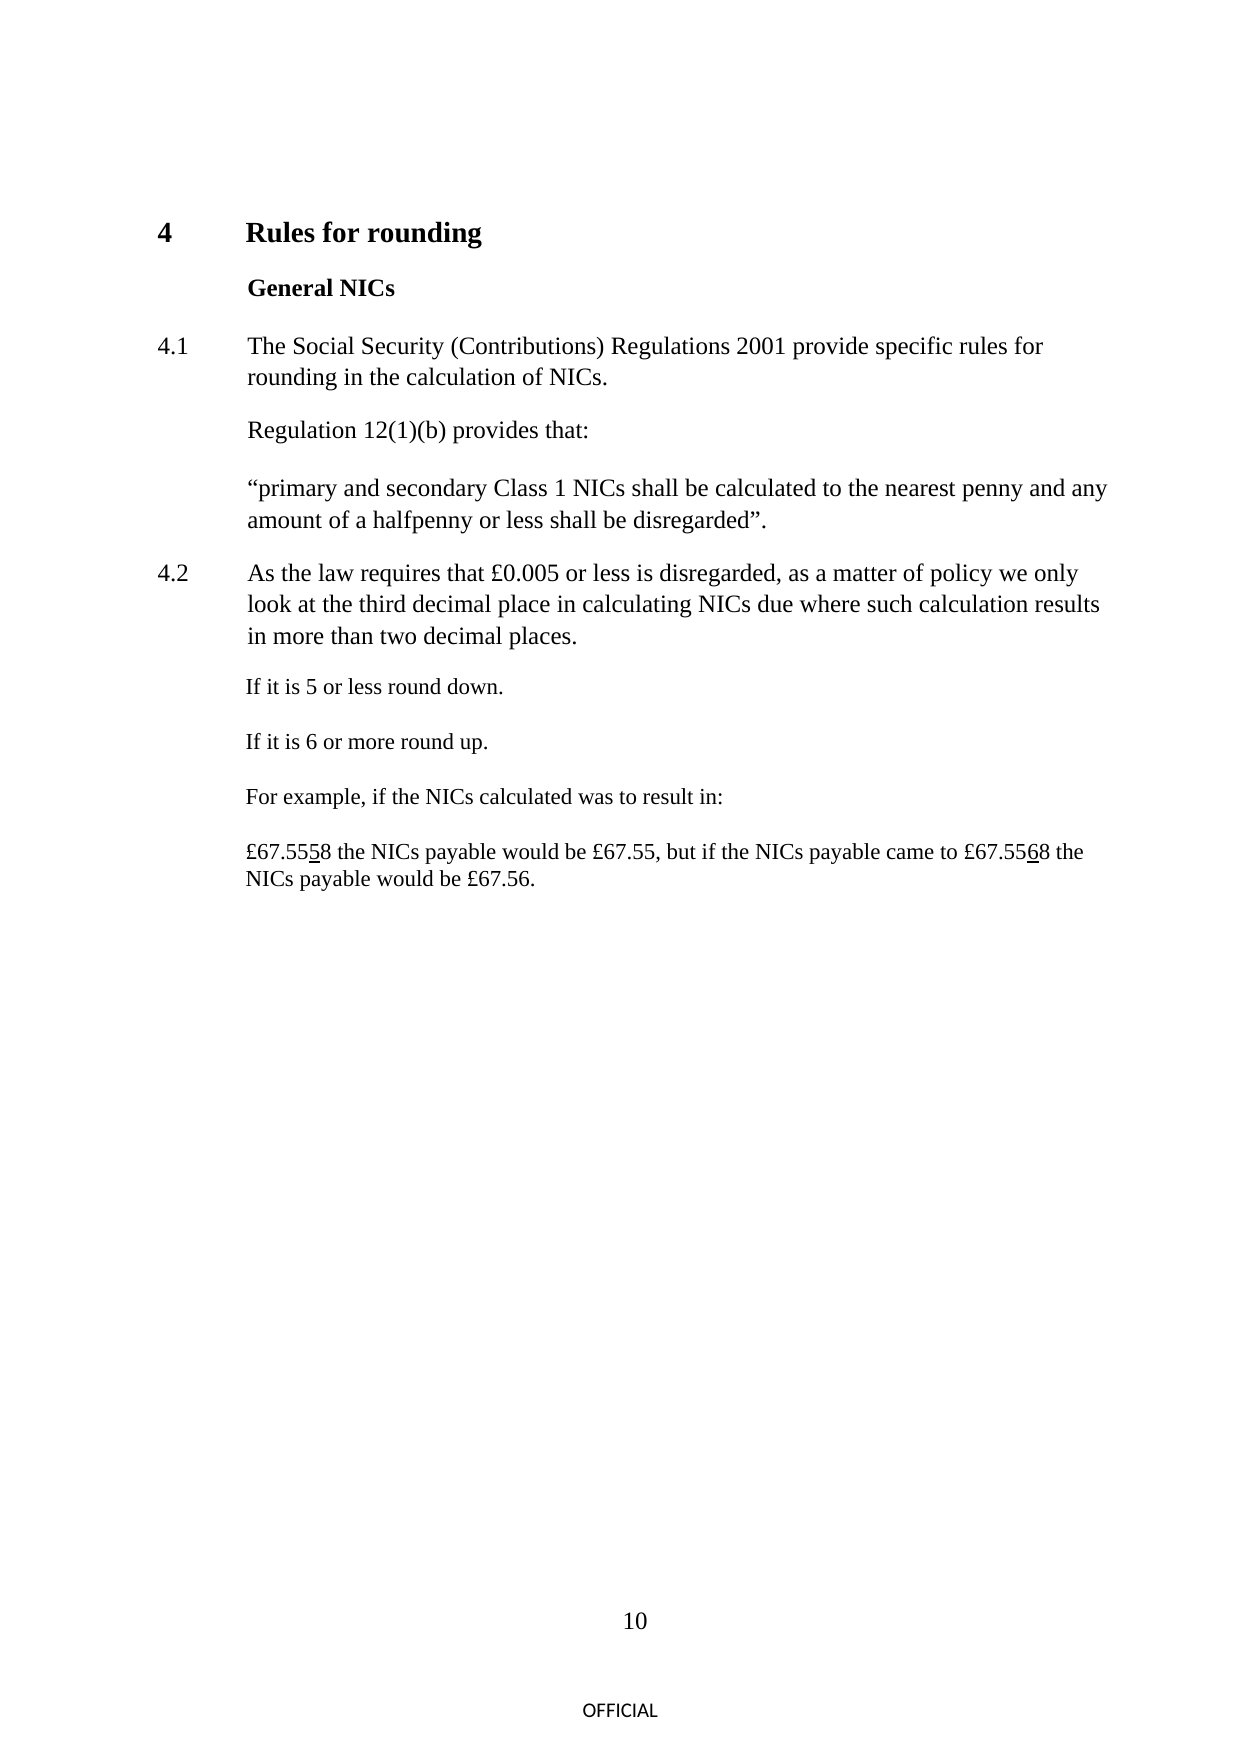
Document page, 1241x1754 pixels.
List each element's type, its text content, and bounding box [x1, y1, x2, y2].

table_cell [146, 474, 236, 558]
table_cell As the law requires that £0.005 or less is disregarded, as a matter of policy we only look at the third decimal place in calculating NICs due where such calculation results in more than two decimal places. [236, 558, 1122, 673]
table_cell “primary and secondary Class 1 NICs shall be calculated to the nearest penny and any amount of a halfpenny or less shall be disregarded”. [236, 474, 1122, 558]
table_cell The Social Security (Contributions) Regulations 2001 provide specific rules for rounding in the calculation of NICs. [236, 331, 1122, 416]
table_cell 4.1 [146, 331, 236, 416]
table_cell Regulation 12(1)(b) provides that: [236, 416, 1122, 473]
table_cell [146, 416, 236, 473]
table_cell [146, 784, 236, 838]
table_cell £67.5558 the NICs payable would be £67.55, but if the NICs payable came to £67.5568 the NICs payable would be £67.56. [236, 839, 1122, 920]
table_cell [146, 273, 236, 331]
table_header 4 [146, 215, 236, 273]
table_cell General NICs [236, 273, 1122, 331]
table_cell If it is 6 or more round up. [236, 729, 1122, 783]
table_cell If it is 5 or less round down. [236, 674, 1122, 728]
table_cell 4.2 [146, 558, 236, 673]
table_cell [146, 839, 236, 920]
table_cell For example, if the NICs calculated was to result in: [236, 784, 1122, 838]
table_cell [146, 729, 236, 783]
table_header Rules for rounding [236, 215, 1122, 273]
table_cell [146, 674, 236, 728]
